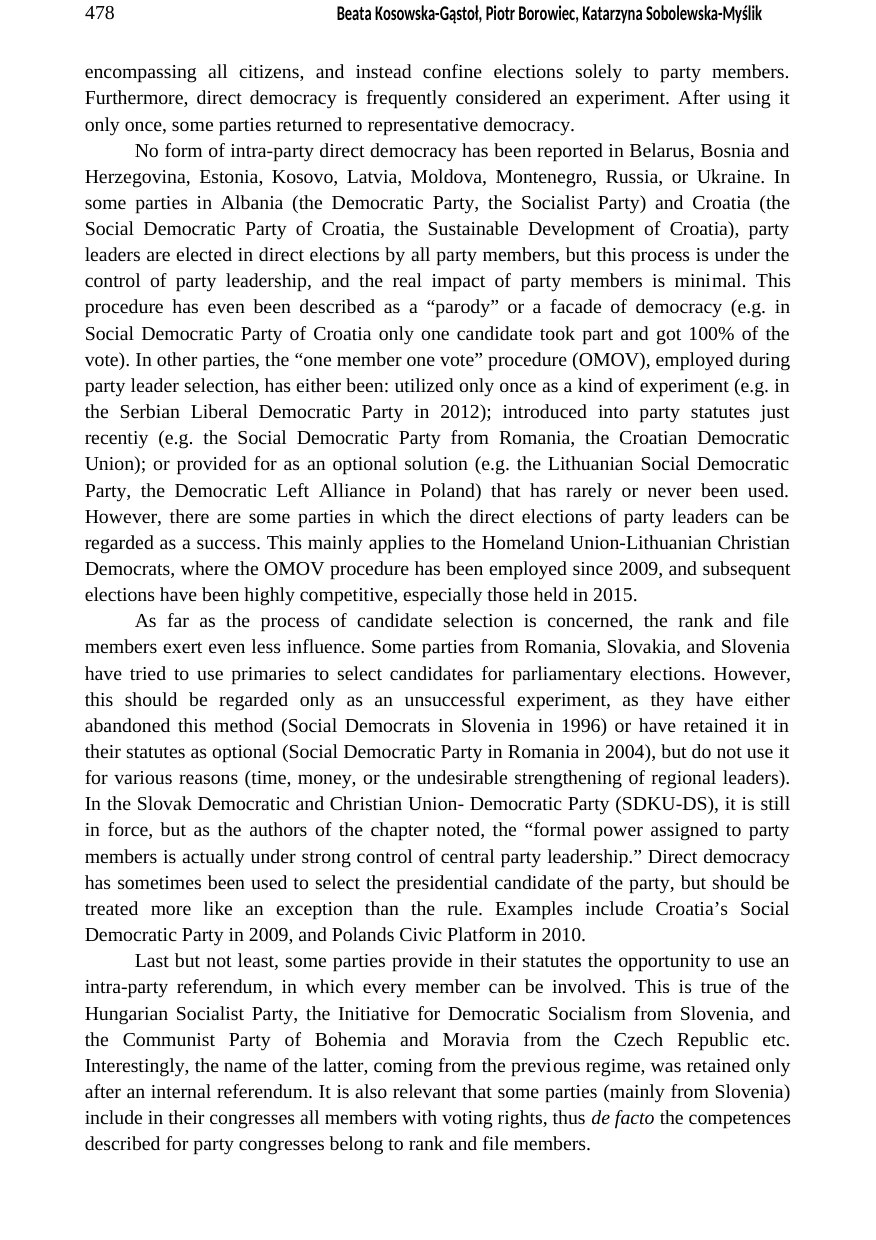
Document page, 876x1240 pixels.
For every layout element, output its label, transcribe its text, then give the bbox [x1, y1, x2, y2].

text Last but not least, some parties provide in their statutes the opportunity to use an intra-party referendum, in which every member can be involved. This is true of the Hungarian Socialist Party, the Initiative for Democratic Socialism from Slovenia, and the Communist Party of Bohemia and Moravia from the Czech Republic etc. Interestingly, the name of the latter, coming from the previ­ous regime, was retained only after an internal referendum. It is also relevant that some parties (mainly from Slovenia) include in their congresses all members with voting rights, thus de facto the competences described for party congresses belong to rank and file members. [84, 949, 791, 1155]
text No form of intra-party direct democracy has been reported in Belarus, Bosnia and Herzegovina, Estonia, Kosovo, Latvia, Moldova, Montenegro, Russia, or Ukraine. In some parties in Albania (the Democratic Party, the Socialist Party) and Croatia (the Social Democratic Party of Croatia, the Sustainable Development of Croatia), party leaders are elected in direct elections by all party members, but this process is under the control of party leadership, and the real impact of party members is mini­mal. This procedure has even been described as a “parody” or a facade of democracy (e.g. in Social Democratic Party of Croatia only one candidate took part and got 100% of the vote). In other parties, the “one member one vote” procedure (OMOV), employed during party leader selection, has either been: utilized only once as a kind of experiment (e.g. in the Serbian Liberal Democratic Party in 2012); introduced into party statutes just recentiy (e.g. the Social Democratic Party from Romania, the Croatian Democratic Union); or provided for as an optional solution (e.g. the Lithuanian Social Democratic Party, the Democratic Left Alliance in Poland) that has rarely or never been used. However, there are some parties in which the direct elections of party leaders can be regarded as a success. This mainly applies to the Homeland Union-Lithuanian Christian Democrats, where the OMOV procedure has been employed since 2009, and subsequent elections have been highly competitive, especially those held in 2015. [84, 139, 791, 606]
text 478 [85, 1, 122, 24]
text As far as the process of candidate selection is concerned, the rank and file members exert even less influence. Some parties from Romania, Slovakia, and Slovenia have tried to use primaries to select candidates for parliamentary elec­tions. However, this should be regarded only as an unsuccessful experiment, as they have either abandoned this method (Social Democrats in Slovenia in 1996) or have retained it in their statutes as optional (Social Democratic Party in Romania in 2004), but do not use it for various reasons (time, money, or the undesirable strengthening of regional leaders). In the Slovak Democratic and Christian Union- Democratic Party (SDKU-DS), it is still in force, but as the authors of the chapter noted, the “formal power assigned to party members is actually under strong control of central party leadership.” Direct democracy has sometimes been used to select the presidential candidate of the party, but should be treated more like an exception than the rule. Examples include Croatia’s Social Democratic Party in 2009, and Polands Civic Platform in 2010. [84, 609, 791, 946]
text encompassing all citizens, and instead confine elections solely to party members. Furthermore, direct democracy is frequently considered an experiment. After using it only once, some parties returned to representative democracy. [84, 60, 791, 135]
text Beata Kosowska-Gąstoł, Piotr Borowiec, Katarzyna Sobolewska-Myślik [337, 0, 789, 25]
